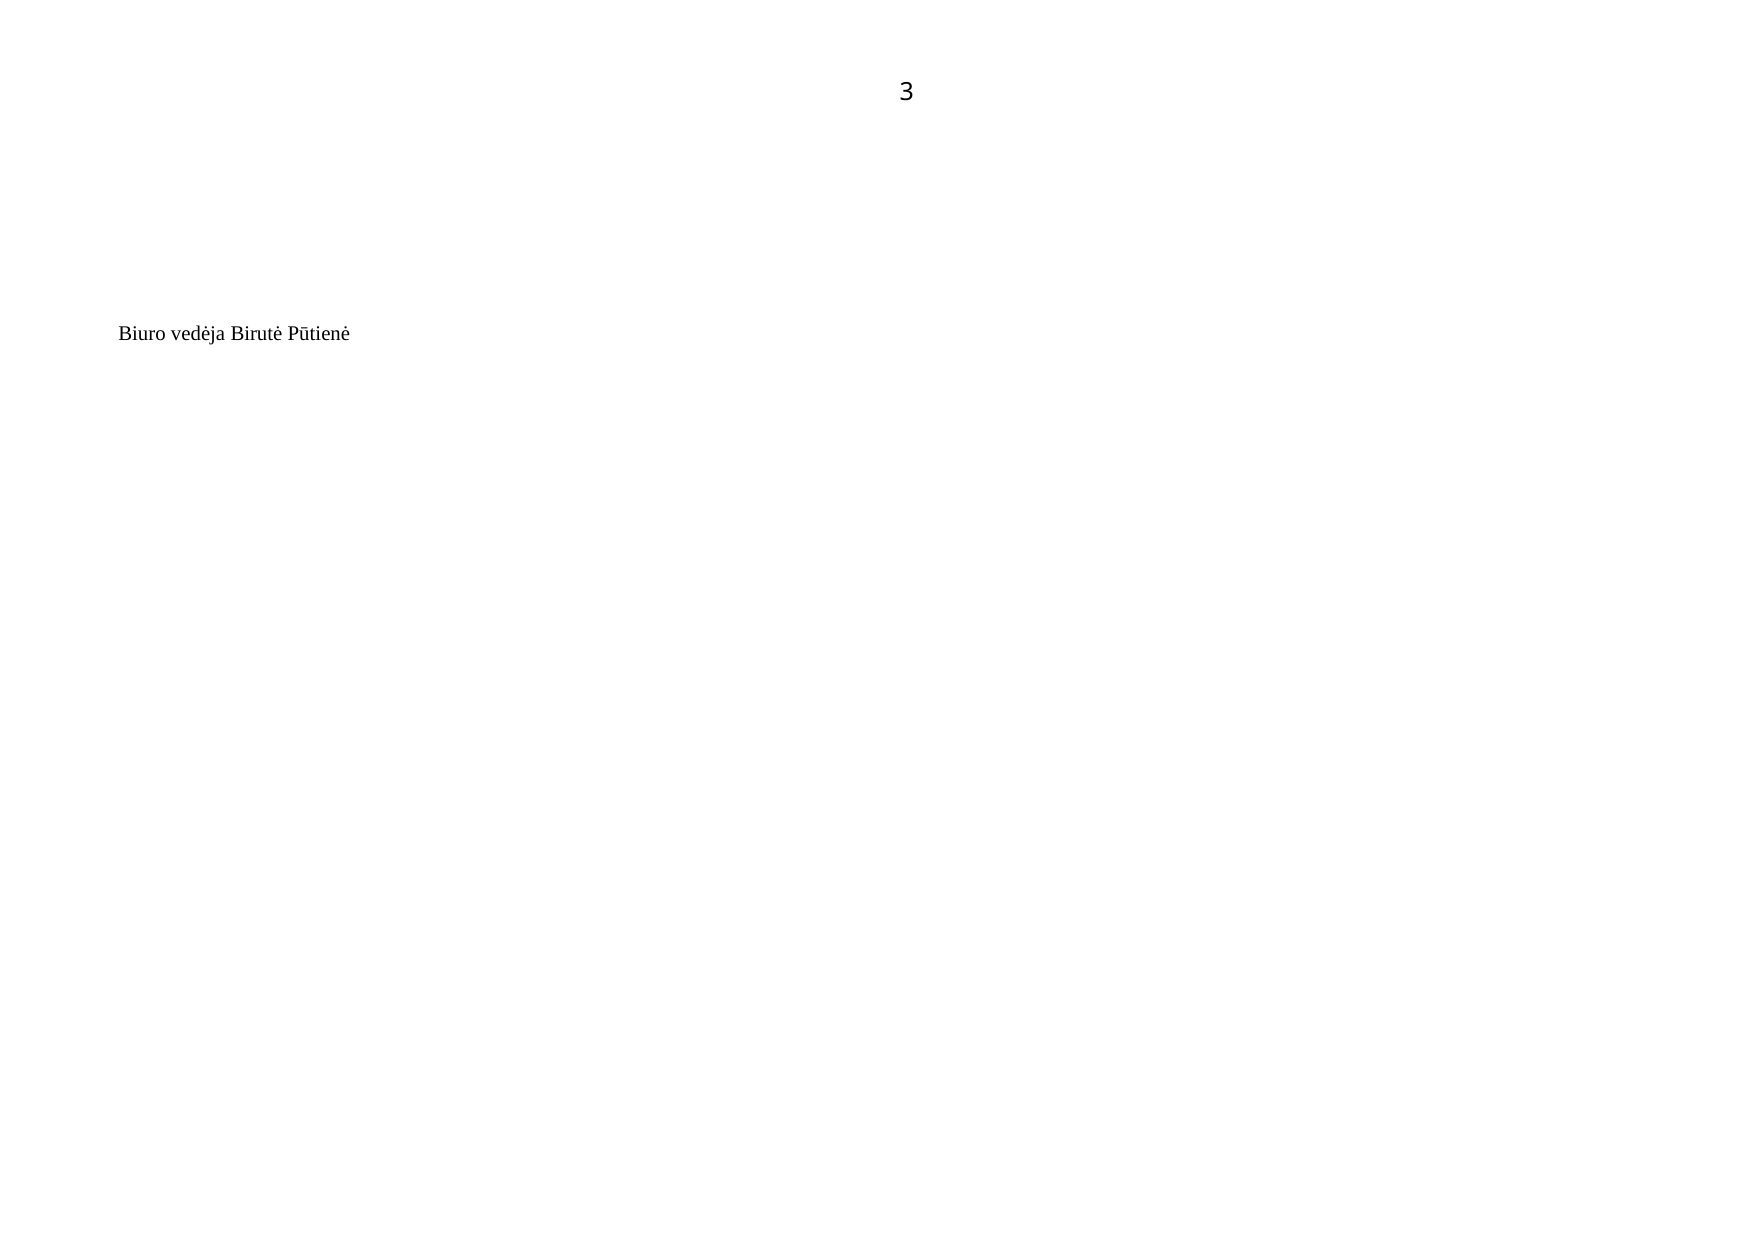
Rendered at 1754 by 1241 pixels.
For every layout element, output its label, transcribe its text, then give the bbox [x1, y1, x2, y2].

text Biuro vedėja Birutė Pūtienė [118, 321, 1695, 345]
